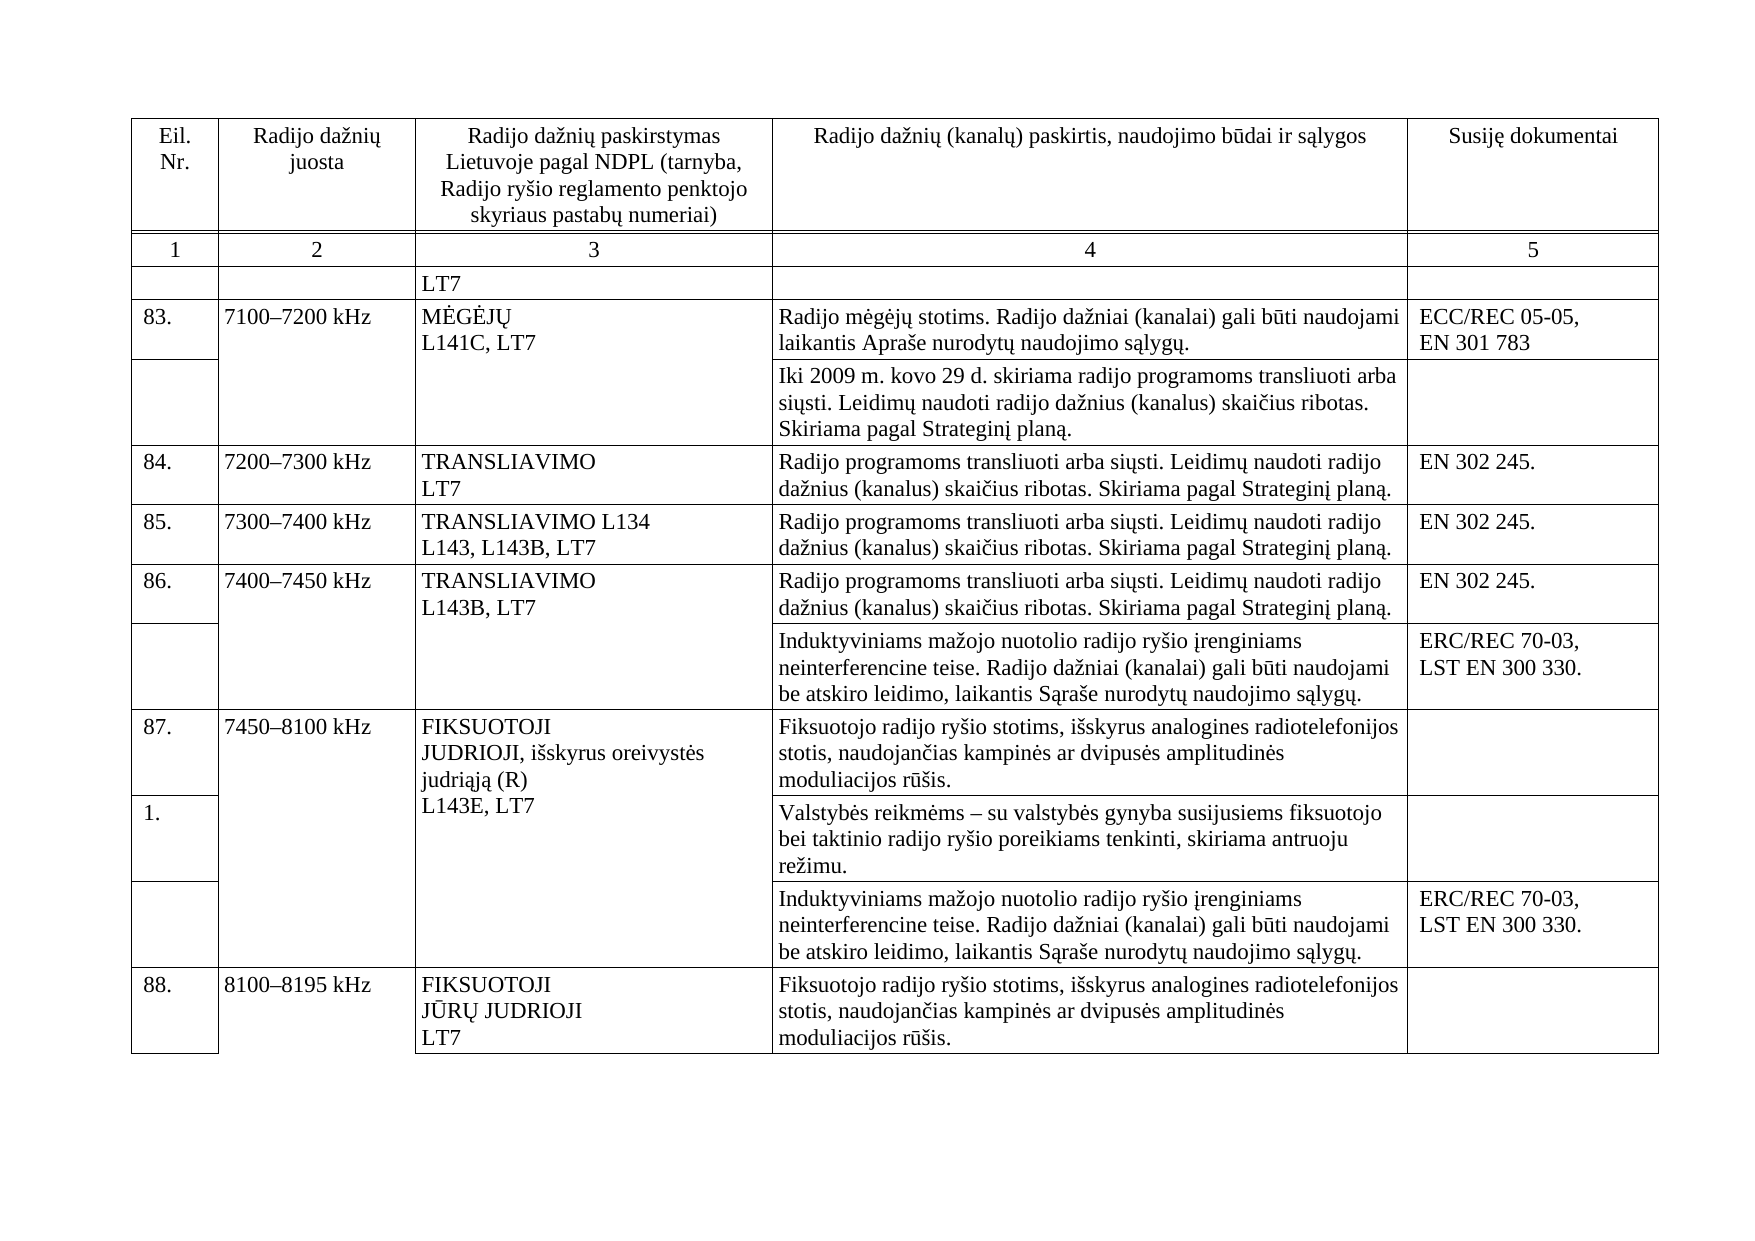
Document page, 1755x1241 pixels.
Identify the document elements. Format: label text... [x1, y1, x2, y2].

table_cell 83. [132, 300, 218, 358]
table_cell [773, 267, 1407, 299]
table_cell TRANSLIAVIMO LT7 [416, 446, 772, 504]
table_cell MĖGĖJŲ L141C, LT7 [416, 300, 772, 444]
table_cell Fiksuotojo radijo ryšio stotims, išskyrus analogines radiotelefonijos stotis, naudojančias kampinės ar dvipusės amplitudinės moduliacijos rūšis. [773, 968, 1407, 1053]
table_cell EN 302 245. [1408, 446, 1658, 504]
table_cell ECC/REC 05-05, EN 301 783 [1408, 300, 1658, 358]
table_cell 2 [219, 234, 415, 266]
table_cell EN 302 245. [1408, 565, 1658, 623]
table_header Radijo dažnių juosta [219, 119, 415, 230]
table_cell 7400–7450 kHz [219, 565, 415, 709]
table_cell Induktyviniams mažojo nuotolio radijo ryšio įrenginiams neinterferencine teise. Radijo dažniai (kanalai) gali būti naudojami be atskiro leidimo, laikantis Sąraše nurodytų naudojimo sąlygų. [773, 624, 1407, 709]
table_cell 8100–8195 kHz [219, 968, 415, 1053]
table_cell [219, 267, 415, 299]
table_cell [1408, 360, 1658, 444]
table_cell 1. [132, 796, 218, 881]
table_cell TRANSLIAVIMO L134 L143, L143B, LT7 [416, 505, 772, 564]
table_header Susiję dokumentai [1408, 119, 1658, 230]
table_cell LT7 [416, 267, 772, 299]
table_cell Induktyviniams mažojo nuotolio radijo ryšio įrenginiams neinterferencine teise. Radijo dažniai (kanalai) gali būti naudojami be atskiro leidimo, laikantis Sąraše nurodytų naudojimo sąlygų. [773, 882, 1407, 967]
table_header Eil. Nr. [132, 119, 218, 230]
table_cell Valstybės reikmėms – su valstybės gynyba susijusiems fiksuotojo bei taktinio radijo ryšio poreikiams tenkinti, skiriama antruoju režimu. [773, 796, 1407, 881]
table_cell [1408, 796, 1658, 881]
table_cell Radijo programoms transliuoti arba siųsti. Leidimų naudoti radijo dažnius (kanalus) skaičius ribotas. Skiriama pagal Strateginį planą. [773, 446, 1407, 504]
table_cell 88. [132, 968, 218, 1053]
table_cell 1 [132, 234, 218, 266]
table_cell [132, 882, 218, 967]
table_header Radijo dažnių paskirstymas Lietuvoje pagal NDPL (tarnyba, Radijo ryšio reglamento penktojo skyriaus pastabų numeriai) [416, 119, 772, 230]
table_cell 86. [132, 565, 218, 623]
table_cell Iki 2009 m. kovo 29 d. skiriama radijo programoms transliuoti arba siųsti. Leidimų naudoti radijo dažnius (kanalus) skaičius ribotas. Skiriama pagal Strateginį planą. [773, 360, 1407, 444]
table_cell 84. [132, 446, 218, 504]
table_header Radijo dažnių (kanalų) paskirtis, naudojimo būdai ir sąlygos [773, 119, 1407, 230]
table_cell Radijo mėgėjų stotims. Radijo dažniai (kanalai) gali būti naudojami laikantis Apraše nurodytų naudojimo sąlygų. [773, 300, 1407, 358]
table_cell [1408, 968, 1658, 1053]
table_cell 87. [132, 710, 218, 795]
table_cell 7100–7200 kHz [219, 300, 415, 444]
table_cell TRANSLIAVIMO L143B, LT7 [416, 565, 772, 709]
table_cell EN 302 245. [1408, 505, 1658, 564]
table_cell Radijo programoms transliuoti arba siųsti. Leidimų naudoti radijo dažnius (kanalus) skaičius ribotas. Skiriama pagal Strateginį planą. [773, 565, 1407, 623]
table_cell ERC/REC 70-03, LST EN 300 330. [1408, 882, 1658, 967]
table_cell FIKSUOTOJI JUDRIOJI, išskyrus oreivystės judriąją (R) L143E, LT7 [416, 710, 772, 967]
table_cell 4 [773, 234, 1407, 266]
table_cell 7200–7300 kHz [219, 446, 415, 504]
table_cell 3 [416, 234, 772, 266]
table_cell 7450–8100 kHz [219, 710, 415, 967]
table_cell [1408, 710, 1658, 795]
table_cell [132, 267, 218, 299]
table_cell ERC/REC 70-03, LST EN 300 330. [1408, 624, 1658, 709]
table_cell [1408, 267, 1658, 299]
table_cell Radijo programoms transliuoti arba siųsti. Leidimų naudoti radijo dažnius (kanalus) skaičius ribotas. Skiriama pagal Strateginį planą. [773, 505, 1407, 564]
table_cell FIKSUOTOJI JŪRŲ JUDRIOJI LT7 [416, 968, 772, 1053]
table_cell Fiksuotojo radijo ryšio stotims, išskyrus analogines radiotelefonijos stotis, naudojančias kampinės ar dvipusės amplitudinės moduliacijos rūšis. [773, 710, 1407, 795]
table_cell 85. [132, 505, 218, 564]
table_cell [132, 360, 218, 444]
table_cell [132, 624, 218, 709]
table_cell 5 [1408, 234, 1658, 266]
table_cell 7300–7400 kHz [219, 505, 415, 564]
